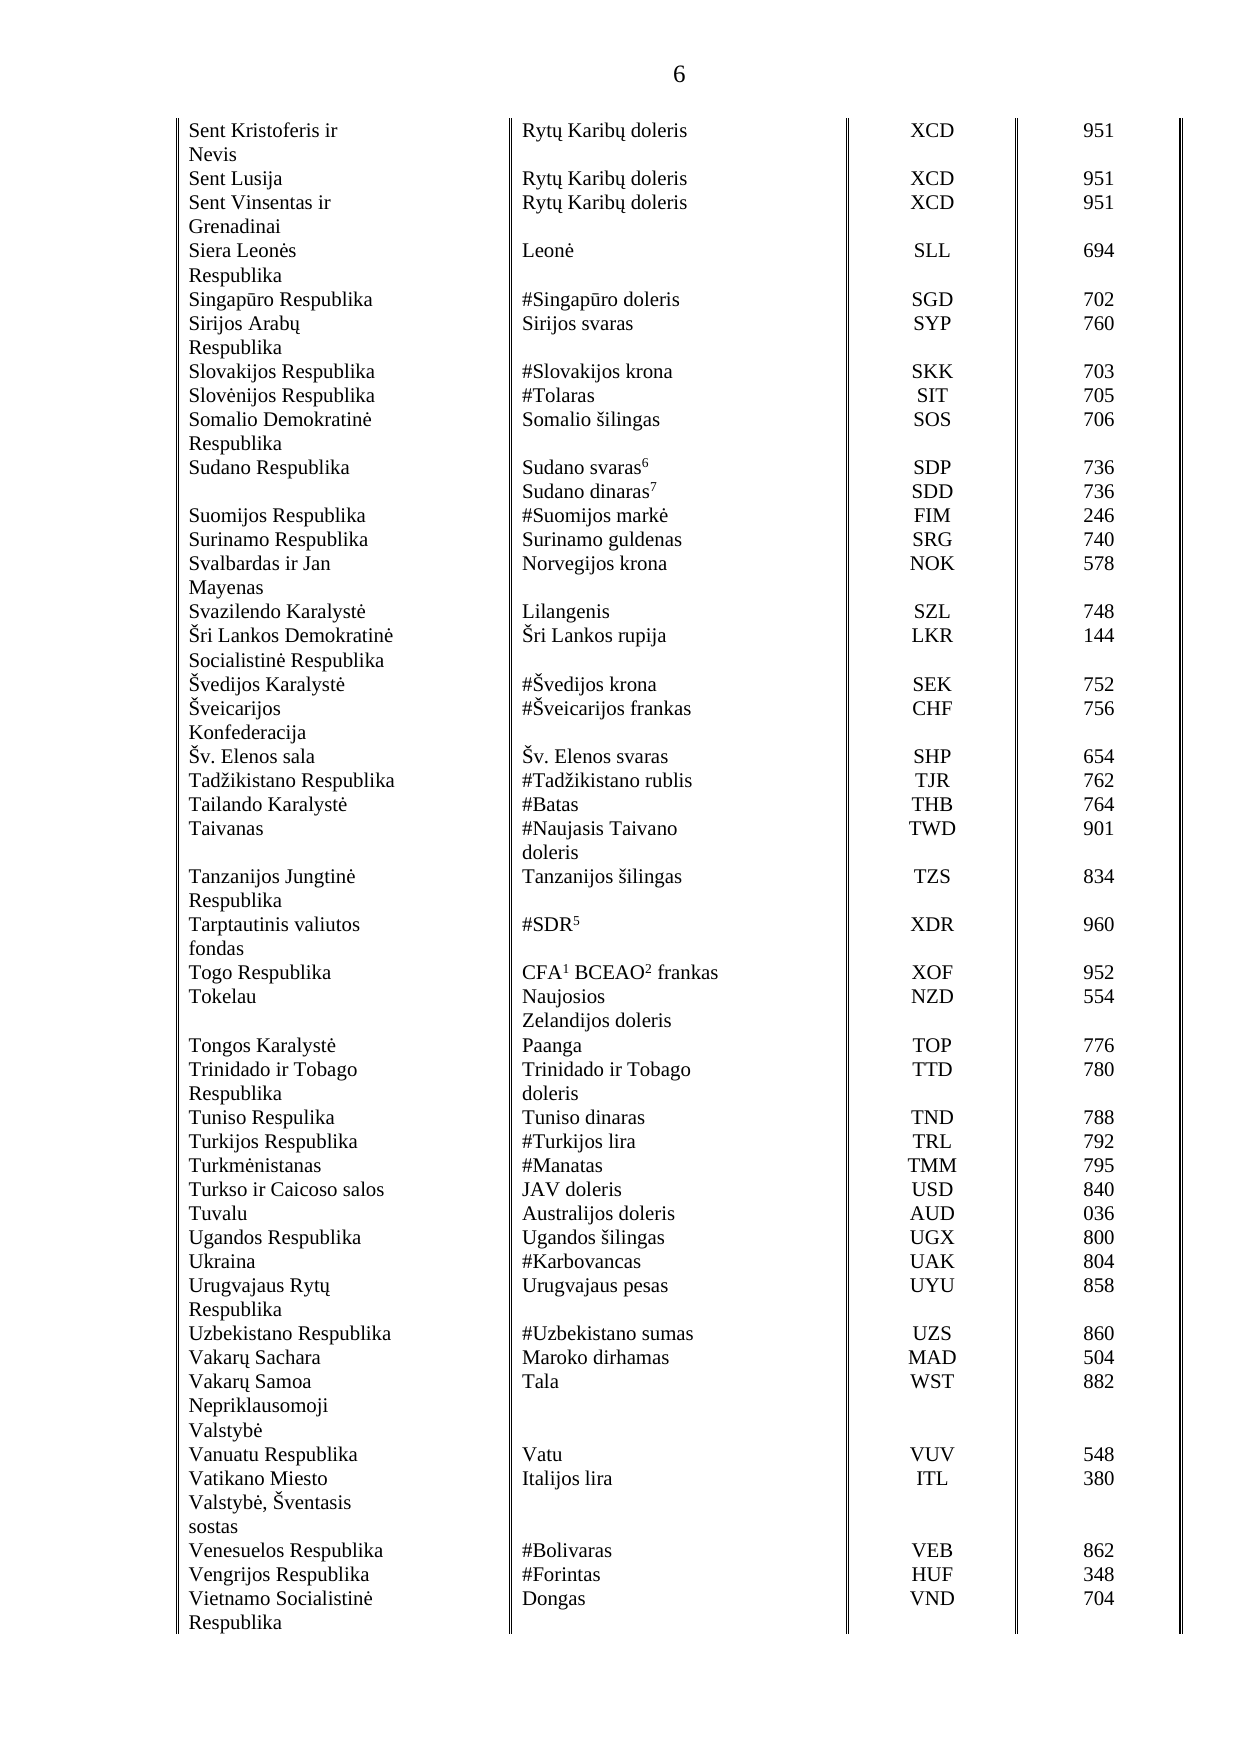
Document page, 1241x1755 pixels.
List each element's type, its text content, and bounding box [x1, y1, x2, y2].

table_cell 882 [1018, 1369, 1179, 1393]
table_cell sostas [179, 1514, 509, 1538]
table_cell [849, 840, 1015, 864]
table_cell [849, 1610, 1015, 1634]
table_cell Šv. Elenos sala [179, 744, 509, 768]
table_cell Paanga [512, 1033, 846, 1057]
table_cell [849, 431, 1015, 455]
table_cell Respublika [179, 1610, 509, 1634]
table_cell 694 [1018, 239, 1179, 262]
table_cell [849, 214, 1015, 238]
table_cell [849, 1394, 1015, 1417]
table_cell Tuniso dinaras [512, 1105, 846, 1129]
table_cell Svalbardas ir Jan [179, 551, 509, 575]
table_cell Mayenas [179, 575, 509, 599]
table_cell Vietnamo Socialistinė [179, 1586, 509, 1610]
table_cell SYP [849, 311, 1015, 335]
table_cell Rytų Karibų doleris [512, 166, 846, 190]
table_cell Maroko dirhamas [512, 1345, 846, 1369]
table_cell XDR [849, 912, 1015, 936]
table_cell [1018, 720, 1179, 744]
table_cell Sirijos svaras [512, 311, 846, 335]
table_cell 706 [1018, 407, 1179, 431]
table_cell [512, 214, 846, 238]
table_cell USD [849, 1177, 1015, 1201]
table_cell 144 [1018, 624, 1179, 647]
table_cell Somalio Demokratinė [179, 407, 509, 431]
table_cell SRG [849, 527, 1015, 551]
table_cell Sudano dinaras7 [512, 479, 846, 503]
table_cell Sirijos Arabų [179, 311, 509, 335]
table_cell Grenadinai [179, 214, 509, 238]
table_cell [1018, 840, 1179, 864]
table_cell VND [849, 1586, 1015, 1610]
table_cell SKK [849, 359, 1015, 383]
table_cell TND [849, 1105, 1015, 1129]
table_cell Šveicarijos [179, 696, 509, 720]
table_cell TJR [849, 768, 1015, 792]
table_cell [512, 1490, 846, 1514]
table_cell Tuniso Respulika [179, 1105, 509, 1129]
table_cell [849, 263, 1015, 287]
table_cell JAV doleris [512, 1177, 846, 1201]
table_cell [512, 888, 846, 912]
table_cell Italijos lira [512, 1466, 846, 1490]
table_cell THB [849, 792, 1015, 816]
table_cell SIT [849, 383, 1015, 407]
table_cell [1018, 1490, 1179, 1514]
table_cell Sudano svaras6 [512, 455, 846, 479]
table_cell [1018, 1394, 1179, 1417]
table_cell Surinamo guldenas [512, 527, 846, 551]
table_cell 036 [1018, 1201, 1179, 1225]
table_cell [512, 335, 846, 359]
table_cell Šri Lankos Demokratinė [179, 624, 509, 647]
table_cell ITL [849, 1466, 1015, 1490]
table_cell Tanzanijos Jungtinė [179, 864, 509, 888]
table_cell Respublika [179, 888, 509, 912]
table_cell Nepriklausomoji [179, 1394, 509, 1417]
table_cell [512, 648, 846, 672]
table_cell [512, 1514, 846, 1538]
table_cell [179, 479, 509, 503]
table_cell [1018, 1610, 1179, 1634]
table_cell Sent Lusija [179, 166, 509, 190]
table_cell 578 [1018, 551, 1179, 575]
table_cell [512, 1394, 846, 1417]
table_cell Tuvalu [179, 1201, 509, 1225]
table_cell TMM [849, 1153, 1015, 1177]
table_cell SEK [849, 672, 1015, 696]
table_cell [849, 936, 1015, 960]
table_cell 860 [1018, 1321, 1179, 1345]
table_cell 705 [1018, 383, 1179, 407]
table_cell CHF [849, 696, 1015, 720]
table_cell Ukraina [179, 1249, 509, 1273]
table_cell 504 [1018, 1345, 1179, 1369]
table_cell 554 [1018, 984, 1179, 1008]
table_cell doleris [512, 840, 846, 864]
table_cell Suomijos Respublika [179, 503, 509, 527]
table_cell Leonė [512, 239, 846, 262]
table_cell Lilangenis [512, 599, 846, 623]
table_cell Trinidado ir Tobago [512, 1057, 846, 1081]
table_cell [512, 720, 846, 744]
table_cell Šv. Elenos svaras [512, 744, 846, 768]
table_cell 804 [1018, 1249, 1179, 1273]
table_cell 548 [1018, 1442, 1179, 1466]
table_cell [849, 1297, 1015, 1321]
table_cell SOS [849, 407, 1015, 431]
table_cell [849, 1009, 1015, 1032]
table_cell 780 [1018, 1057, 1179, 1081]
table_cell 740 [1018, 527, 1179, 551]
table_cell Nevis [179, 142, 509, 166]
table_cell [512, 1610, 846, 1634]
table_cell 776 [1018, 1033, 1179, 1057]
table_cell [1018, 142, 1179, 166]
table_cell 703 [1018, 359, 1179, 383]
table_cell Respublika [179, 431, 509, 455]
table_cell [512, 575, 846, 599]
table_cell Ugandos šilingas [512, 1225, 846, 1249]
table_cell doleris [512, 1081, 846, 1105]
table_cell #Bolivaras [512, 1538, 846, 1562]
table_cell Vatu [512, 1442, 846, 1466]
table_cell [1018, 648, 1179, 672]
table_cell [849, 575, 1015, 599]
table_cell UGX [849, 1225, 1015, 1249]
table_cell 952 [1018, 960, 1179, 984]
table_cell WST [849, 1369, 1015, 1393]
table_cell Trinidado ir Tobago [179, 1057, 509, 1081]
table_cell XCD [849, 118, 1015, 142]
table_cell HUF [849, 1562, 1015, 1586]
table_cell VUV [849, 1442, 1015, 1466]
table_cell Uzbekistano Respublika [179, 1321, 509, 1345]
table_cell Rytų Karibų doleris [512, 118, 846, 142]
table_cell Dongas [512, 1586, 846, 1610]
table_cell #Uzbekistano sumas [512, 1321, 846, 1345]
table_cell [512, 1418, 846, 1442]
table_cell SZL [849, 599, 1015, 623]
table_cell Surinamo Respublika [179, 527, 509, 551]
table_cell Respublika [179, 1081, 509, 1105]
table_cell [1018, 888, 1179, 912]
table_cell [512, 1297, 846, 1321]
table_cell 380 [1018, 1466, 1179, 1490]
table_cell [1018, 1009, 1179, 1032]
table_cell Venesuelos Respublika [179, 1538, 509, 1562]
table_cell Tala [512, 1369, 846, 1393]
table_cell #Karbovancas [512, 1249, 846, 1273]
table_cell #Singapūro doleris [512, 287, 846, 311]
table_cell #Forintas [512, 1562, 846, 1586]
table_cell [1018, 214, 1179, 238]
table_cell XCD [849, 190, 1015, 214]
table_cell #SDR5 [512, 912, 846, 936]
table_cell 951 [1018, 118, 1179, 142]
table_cell TOP [849, 1033, 1015, 1057]
table_cell Vengrijos Respublika [179, 1562, 509, 1586]
table_cell 951 [1018, 166, 1179, 190]
table_cell 752 [1018, 672, 1179, 696]
table_cell Tailando Karalystė [179, 792, 509, 816]
table_cell 840 [1018, 1177, 1179, 1201]
table_cell #Turkijos lira [512, 1129, 846, 1153]
table_cell Konfederacija [179, 720, 509, 744]
table_cell Turkijos Respublika [179, 1129, 509, 1153]
table_cell [849, 1081, 1015, 1105]
table_cell XOF [849, 960, 1015, 984]
table_cell Urugvajaus pesas [512, 1273, 846, 1297]
table_cell Sent Kristoferis ir [179, 118, 509, 142]
table_cell Singapūro Respublika [179, 287, 509, 311]
table_cell [179, 1009, 509, 1032]
table_cell TWD [849, 816, 1015, 840]
table_cell Respublika [179, 263, 509, 287]
table_cell Valstybė, Šventasis [179, 1490, 509, 1514]
table_cell [1018, 263, 1179, 287]
table_cell [1018, 575, 1179, 599]
table_cell [512, 431, 846, 455]
table_cell Švedijos Karalystė [179, 672, 509, 696]
table_cell Tanzanijos šilingas [512, 864, 846, 888]
table_cell #Suomijos markė [512, 503, 846, 527]
table_cell [849, 1418, 1015, 1442]
table_cell [1018, 335, 1179, 359]
table_cell 901 [1018, 816, 1179, 840]
table_cell [849, 1490, 1015, 1514]
table_cell [849, 648, 1015, 672]
table_cell Tadžikistano Respublika [179, 768, 509, 792]
table_cell Tokelau [179, 984, 509, 1008]
table_cell 760 [1018, 311, 1179, 335]
table_cell Urugvajaus Rytų [179, 1273, 509, 1297]
table_cell 800 [1018, 1225, 1179, 1249]
table_cell 795 [1018, 1153, 1179, 1177]
table_cell UYU [849, 1273, 1015, 1297]
table_cell Rytų Karibų doleris [512, 190, 846, 214]
table_cell #Naujasis Taivano [512, 816, 846, 840]
table_cell Vatikano Miesto [179, 1466, 509, 1490]
table_cell LKR [849, 624, 1015, 647]
table_cell TRL [849, 1129, 1015, 1153]
table_cell 792 [1018, 1129, 1179, 1153]
table_cell #Slovakijos krona [512, 359, 846, 383]
table_cell AUD [849, 1201, 1015, 1225]
table_cell Sent Vinsentas ir [179, 190, 509, 214]
table_cell [849, 720, 1015, 744]
table_cell Slovėnijos Respublika [179, 383, 509, 407]
table_cell [849, 335, 1015, 359]
table_cell 960 [1018, 912, 1179, 936]
table_cell NZD [849, 984, 1015, 1008]
table_cell Ugandos Respublika [179, 1225, 509, 1249]
table_cell NOK [849, 551, 1015, 575]
table_cell XCD [849, 166, 1015, 190]
table_cell 348 [1018, 1562, 1179, 1586]
table_cell TZS [849, 864, 1015, 888]
table_cell Australijos doleris [512, 1201, 846, 1225]
table_cell #Tolaras [512, 383, 846, 407]
table_cell Togo Respublika [179, 960, 509, 984]
table_cell [1018, 431, 1179, 455]
table_cell CFA1 BCEAO2 frankas [512, 960, 846, 984]
table_cell UZS [849, 1321, 1015, 1345]
table_cell Vakarų Samoa [179, 1369, 509, 1393]
table_cell 654 [1018, 744, 1179, 768]
table_cell [512, 936, 846, 960]
table_cell 764 [1018, 792, 1179, 816]
table_cell Zelandijos doleris [512, 1009, 846, 1032]
table_cell fondas [179, 936, 509, 960]
table_cell [849, 888, 1015, 912]
table_cell FIM [849, 503, 1015, 527]
table_cell 862 [1018, 1538, 1179, 1562]
table_cell [512, 263, 846, 287]
table_cell SHP [849, 744, 1015, 768]
table_cell [849, 1514, 1015, 1538]
table_cell SLL [849, 239, 1015, 262]
table_cell [1018, 1081, 1179, 1105]
table_cell Turkmėnistanas [179, 1153, 509, 1177]
table_cell Tongos Karalystė [179, 1033, 509, 1057]
table_cell Taivanas [179, 816, 509, 840]
table_cell Siera Leonės [179, 239, 509, 262]
table_cell MAD [849, 1345, 1015, 1369]
table_cell 748 [1018, 599, 1179, 623]
table_cell SDP [849, 455, 1015, 479]
table_cell 756 [1018, 696, 1179, 720]
table_cell Vakarų Sachara [179, 1345, 509, 1369]
table_cell Šri Lankos rupija [512, 624, 846, 647]
table_cell Respublika [179, 1297, 509, 1321]
table_cell VEB [849, 1538, 1015, 1562]
table_cell Norvegijos krona [512, 551, 846, 575]
table_cell Vanuatu Respublika [179, 1442, 509, 1466]
table_cell 762 [1018, 768, 1179, 792]
table_cell 704 [1018, 1586, 1179, 1610]
table_cell #Šveicarijos frankas [512, 696, 846, 720]
table_cell Slovakijos Respublika [179, 359, 509, 383]
table_cell 736 [1018, 455, 1179, 479]
table_cell SGD [849, 287, 1015, 311]
table_cell Svazilendo Karalystė [179, 599, 509, 623]
table_cell 858 [1018, 1273, 1179, 1297]
table_cell 834 [1018, 864, 1179, 888]
table_cell Turkso ir Caicoso salos [179, 1177, 509, 1201]
table_cell 246 [1018, 503, 1179, 527]
table_cell TTD [849, 1057, 1015, 1081]
table_cell #Tadžikistano rublis [512, 768, 846, 792]
table_cell [1018, 936, 1179, 960]
table_cell #Batas [512, 792, 846, 816]
table_cell [1018, 1514, 1179, 1538]
table_cell Tarptautinis valiutos [179, 912, 509, 936]
table_cell #Švedijos krona [512, 672, 846, 696]
table_cell Sudano Respublika [179, 455, 509, 479]
table_cell 788 [1018, 1105, 1179, 1129]
table_cell 736 [1018, 479, 1179, 503]
table_cell Naujosios [512, 984, 846, 1008]
table_cell #Manatas [512, 1153, 846, 1177]
table_cell [512, 142, 846, 166]
table_cell [1018, 1418, 1179, 1442]
table_cell [1018, 1297, 1179, 1321]
table_cell Valstybė [179, 1418, 509, 1442]
table_cell Socialistinė Respublika [179, 648, 509, 672]
table_cell 702 [1018, 287, 1179, 311]
table_cell Respublika [179, 335, 509, 359]
table_cell Somalio šilingas [512, 407, 846, 431]
table_cell SDD [849, 479, 1015, 503]
table_cell 951 [1018, 190, 1179, 214]
table_cell [849, 142, 1015, 166]
table_cell UAK [849, 1249, 1015, 1273]
table_cell [179, 840, 509, 864]
